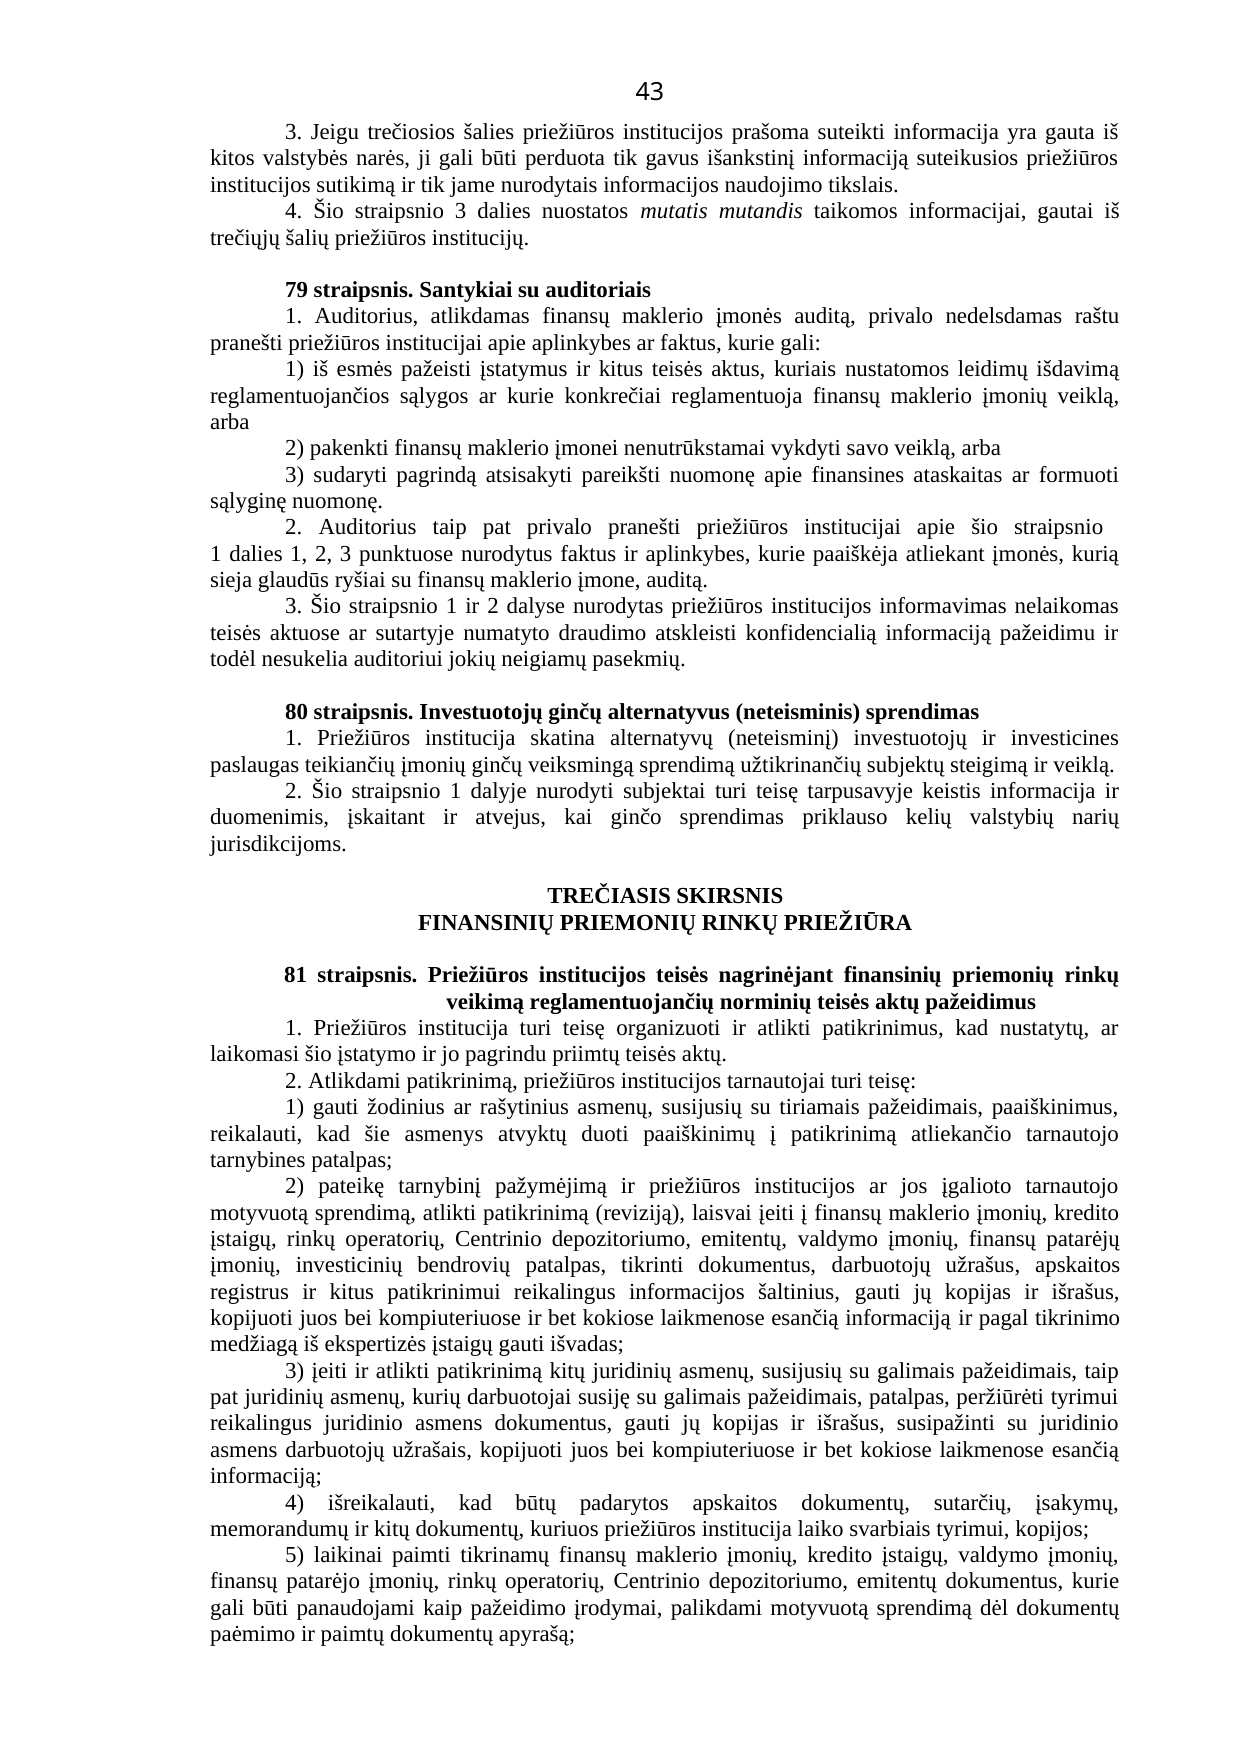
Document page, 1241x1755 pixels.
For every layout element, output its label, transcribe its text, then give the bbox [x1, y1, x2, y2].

text 4) išreikalauti, kad būtų padarytos apskaitos dokumentų, sutarčių, įsakymų, memorandumų ir kitų dokumentų, kuriuos priežiūros institucija laiko svarbiais tyrimui, kopijos; [210, 1488, 1120, 1541]
text 79 straipsnis. Santykiai su auditoriais [210, 276, 1120, 303]
text 3) sudaryti pagrindą atsisakyti pareikšti nuomonę apie finansines ataskaitas ar formuoti sąlyginę nuomonę. [210, 461, 1120, 513]
text 81 straipsnis. Priežiūros institucijos teisės nagrinėjant finansinių priemonių rinkų veikimą reglamentuojančių norminių teisės aktų pažeidimus [284, 961, 1120, 1014]
text 3. Šio straipsnio 1 ir 2 dalyse nurodytas priežiūros institucijos informavimas nelaikomas teisės aktuose ar sutartyje numatyto draudimo atskleisti konfidencialią informaciją pažeidimu ir todėl nesukelia auditoriui jokių neigiamų pasekmių. [210, 592, 1120, 672]
text 4. Šio straipsnio 3 dalies nuostatos mutatis mutandis taikomos informacijai, gautai iš trečiųjų šalių priežiūros institucijų. [210, 197, 1120, 250]
text 1) iš esmės pažeisti įstatymus ir kitus teisės aktus, kuriais nustatomos leidimų išdavimą reglamentuojančios sąlygos ar kurie konkrečiai reglamentuoja finansų maklerio įmonių veiklą, arba [210, 355, 1120, 434]
text 1) gauti žodinius ar rašytinius asmenų, susijusių su tiriamais pažeidimais, paaiškinimus, reikalauti, kad šie asmenys atvyktų duoti paaiškinimų į patikrinimą atliekančio tarnautojo tarnybines patalpas; [210, 1093, 1120, 1172]
text 1. Auditorius, atlikdamas finansų maklerio įmonės auditą, privalo nedelsdamas raštu pranešti priežiūros institucijai apie aplinkybes ar faktus, kurie gali: [210, 303, 1120, 355]
text TREČIASIS SKIRSNIS [210, 882, 1120, 909]
text 2. Šio straipsnio 1 dalyje nurodyti subjektai turi teisę tarpusavyje keistis informacija ir duomenimis, įskaitant ir atvejus, kai ginčo sprendimas priklauso kelių valstybių narių jurisdikcijoms. [210, 777, 1120, 856]
text 2) pakenkti finansų maklerio įmonei nenutrūkstamai vykdyti savo veiklą, arba [210, 434, 1120, 461]
text 1. Priežiūros institucija turi teisę organizuoti ir atlikti patikrinimus, kad nustatytų, ar laikomasi šio įstatymo ir jo pagrindu priimtų teisės aktų. [210, 1014, 1120, 1067]
text FINANSINIŲ PRIEMONIŲ RINKŲ PRIEŽIŪRA [210, 909, 1120, 935]
text 3. Jeigu trečiosios šalies priežiūros institucijos prašoma suteikti informacija yra gauta iš kitos valstybės narės, ji gali būti perduota tik gavus išankstinį informaciją suteikusios priežiūros institucijos sutikimą ir tik jame nurodytais informacijos naudojimo tikslais. [210, 118, 1120, 197]
text 2. Auditorius taip pat privalo pranešti priežiūros institucijai apie šio straipsnio 1 dalies 1, 2, 3 punktuose nurodytus faktus ir aplinkybes, kurie paaiškėja atliekant įmonės, kurią sieja glaudūs ryšiai su finansų maklerio įmone, auditą. [210, 513, 1120, 592]
text 1. Priežiūros institucija skatina alternatyvų (neteisminį) investuotojų ir investicines paslaugas teikiančių įmonių ginčų veiksmingą sprendimą užtikrinančių subjektų steigimą ir veiklą. [210, 724, 1120, 777]
text 5) laikinai paimti tikrinamų finansų maklerio įmonių, kredito įstaigų, valdymo įmonių, finansų patarėjo įmonių, rinkų operatorių, Centrinio depozitoriumo, emitentų dokumentus, kurie gali būti panaudojami kaip pažeidimo įrodymai, palikdami motyvuotą sprendimą dėl dokumentų paėmimo ir paimtų dokumentų apyrašą; [210, 1541, 1120, 1647]
text 80 straipsnis. Investuotojų ginčų alternatyvus (neteisminis) sprendimas [210, 698, 1120, 724]
text 3) įeiti ir atlikti patikrinimą kitų juridinių asmenų, susijusių su galimais pažeidimais, taip pat juridinių asmenų, kurių darbuotojai susiję su galimais pažeidimais, patalpas, peržiūrėti tyrimui reikalingus juridinio asmens dokumentus, gauti jų kopijas ir išrašus, susipažinti su juridinio asmens darbuotojų užrašais, kopijuoti juos bei kompiuteriuose ir bet kokiose laikmenose esančią informaciją; [210, 1357, 1120, 1488]
text 2) pateikę tarnybinį pažymėjimą ir priežiūros institucijos ar jos įgalioto tarnautojo motyvuotą sprendimą, atlikti patikrinimą (reviziją), laisvai įeiti į finansų maklerio įmonių, kredito įstaigų, rinkų operatorių, Centrinio depozitoriumo, emitentų, valdymo įmonių, finansų patarėjų įmonių, investicinių bendrovių patalpas, tikrinti dokumentus, darbuotojų užrašus, apskaitos registrus ir kitus patikrinimui reikalingus informacijos šaltinius, gauti jų kopijas ir išrašus, kopijuoti juos bei kompiuteriuose ir bet kokiose laikmenose esančią informaciją ir pagal tikrinimo medžiagą iš ekspertizės įstaigų gauti išvadas; [210, 1172, 1120, 1357]
text 2. Atlikdami patikrinimą, priežiūros institucijos tarnautojai turi teisę: [210, 1067, 1120, 1093]
